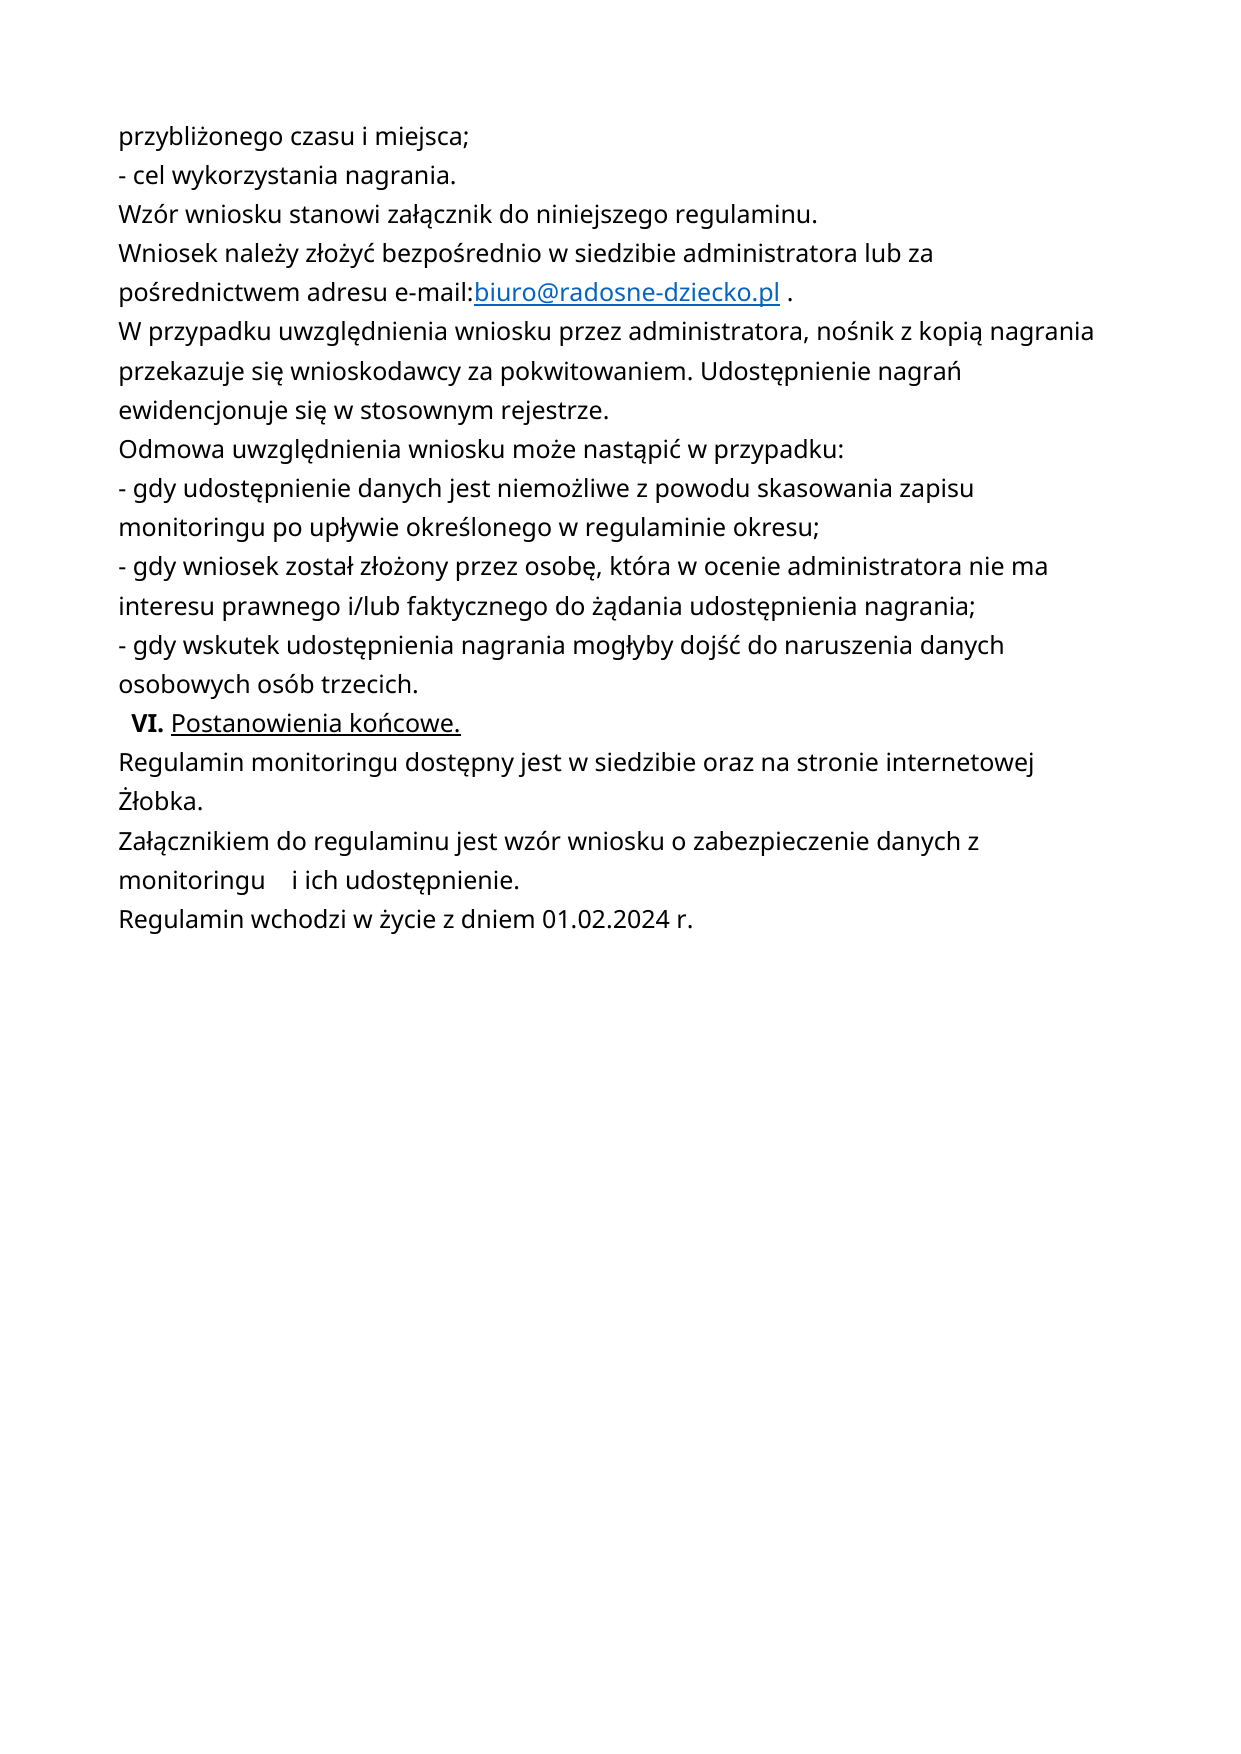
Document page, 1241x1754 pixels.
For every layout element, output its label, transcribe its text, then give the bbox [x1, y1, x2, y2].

text - gdy udostępnienie danych jest niemożliwe z powodu skasowania zapisu monitoringu po upływie określonego w regulaminie okresu; [118, 471, 1122, 544]
text W przypadku uwzględnienia wniosku przez administratora, nośnik z kopią nagrania przekazuje się wnioskodawcy za pokwitowaniem. Udostępnienie nagrań ewidencjonuje się w stosownym rejestrze. [118, 314, 1122, 426]
text - cel wykorzystania nagrania. [118, 157, 1122, 191]
text Regulamin monitoringu dostępny jest w siedzibie oraz na stronie internetowej Żłobka. [118, 745, 1122, 818]
text przybliżonego czasu i miejsca; [118, 118, 1122, 152]
text - gdy wskutek udostępnienia nagrania mogłyby dojść do naruszenia danych osobowych osób trzecich. [118, 627, 1122, 701]
text Załącznikiem do regulaminu jest wzór wniosku o zabezpieczenie danych z monitoringu i ich udostępnienie. [118, 823, 1122, 896]
text Odmowa uwzględnienia wniosku może nastąpić w przypadku: [118, 431, 1122, 466]
text Regulamin wchodzi w życie z dniem 01.02.2024 r. [118, 901, 1122, 936]
text Wzór wniosku stanowi załącznik do niniejszego regulaminu. [118, 196, 1122, 231]
text Wniosek należy złożyć bezpośrednio w siedzibie administratora lub za pośrednictwem adresu e-mail:biuro@radosne-dziecko.pl . [118, 236, 1122, 309]
text - gdy wniosek został złożony przez osobę, która w ocenie administratora nie ma interesu prawnego i/lub faktycznego do żądania udostępnienia nagrania; [118, 549, 1122, 622]
text VI. Postanowienia końcowe. [118, 706, 1122, 740]
